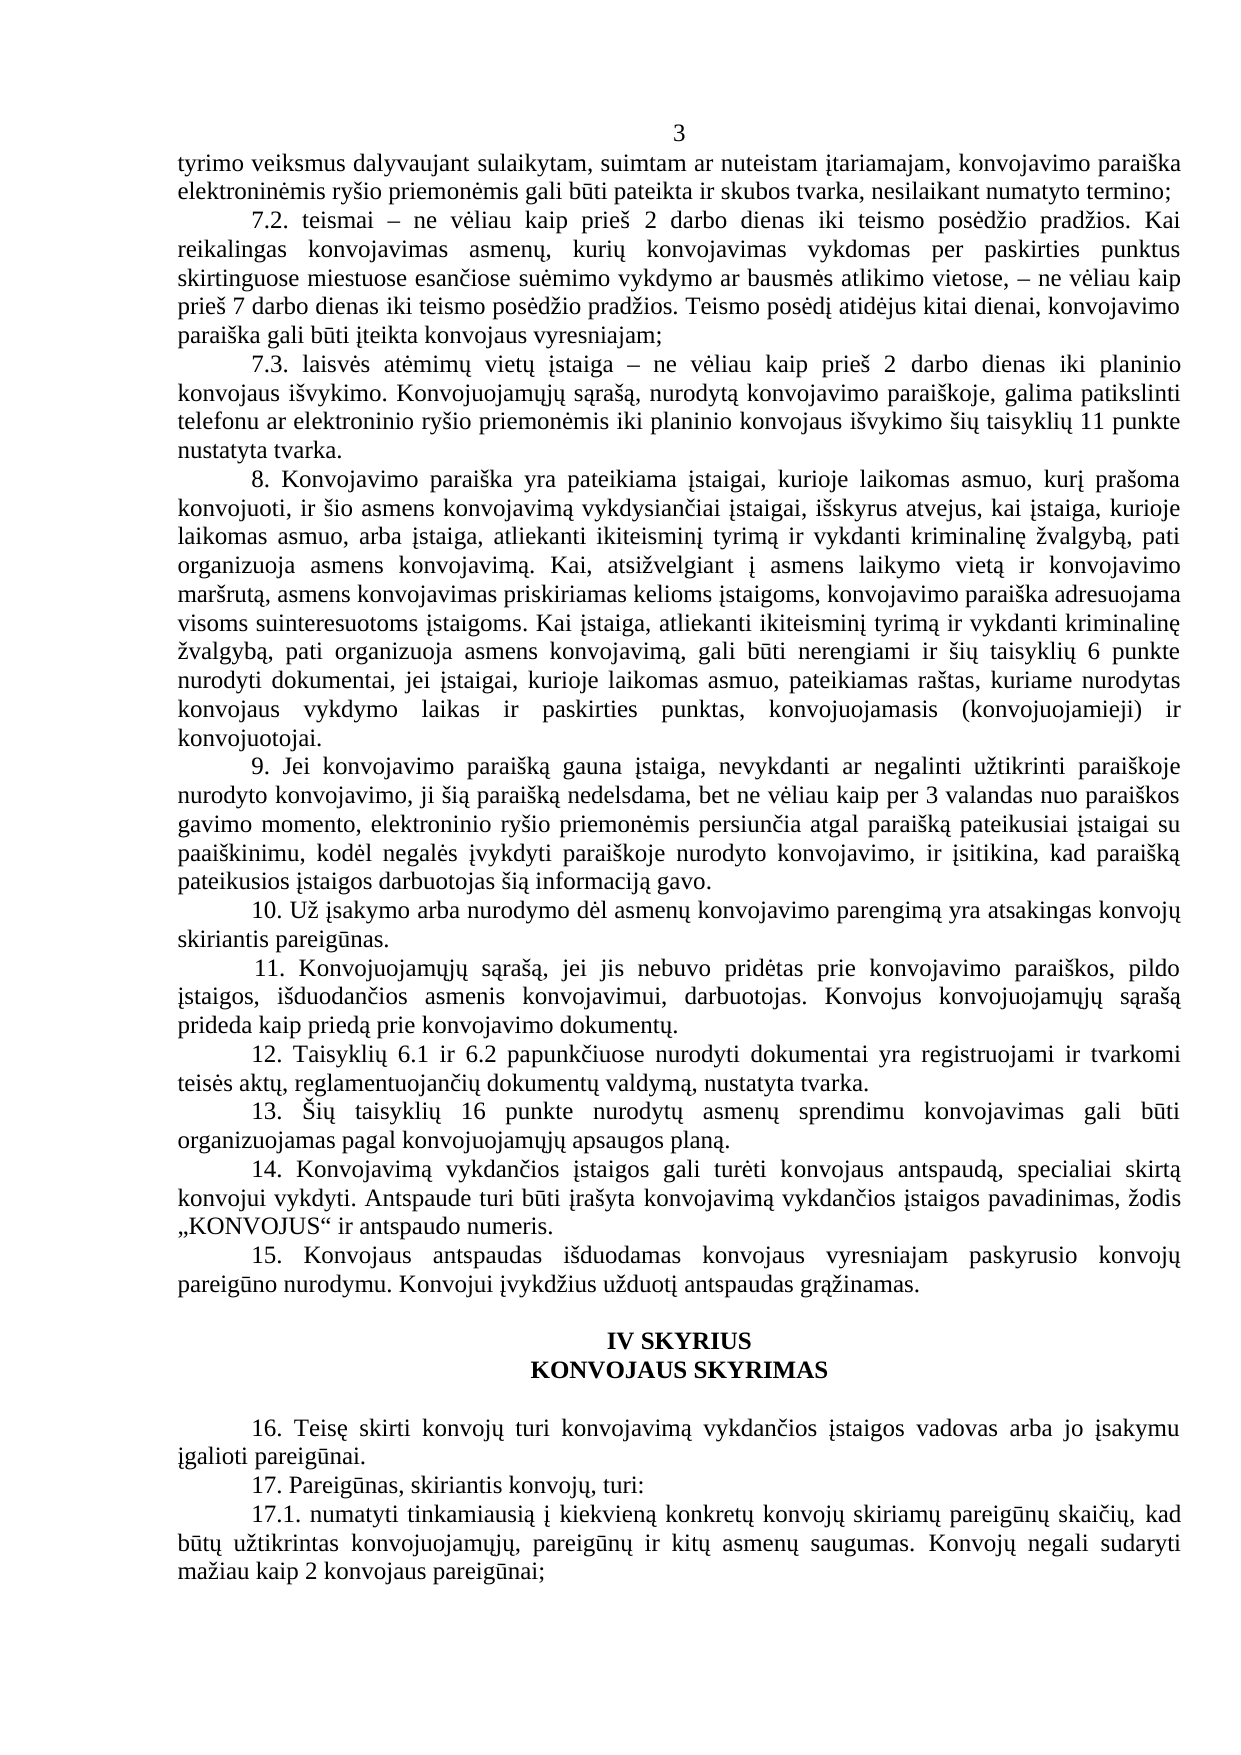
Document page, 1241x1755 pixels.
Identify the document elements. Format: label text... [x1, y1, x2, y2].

text 10. Už įsakymo arba nurodymo dėl asmenų konvojavimo parengimą yra atsakingas konvojų skiriantis pareigūnas. [177, 895, 1181, 953]
text IV SKYRIUS [177, 1326, 1181, 1355]
text 14. Konvojavimą vykdančios įstaigos gali turėti konvojaus antspaudą, specialiai skirtą konvojui vykdyti. Antspaude turi būti įrašyta konvojavimą vykdančios įstaigos pavadinimas, žodis „KONVOJUS“ ir antspaudo numeris. [177, 1154, 1181, 1240]
text 13. Šių taisyklių 16 punkte nurodytų asmenų sprendimu konvojavimas gali būti organizuojamas pagal konvojuojamųjų apsaugos planą. [177, 1096, 1181, 1154]
text 15. Konvojaus antspaudas išduodamas konvojaus vyresniajam paskyrusio konvojų pareigūno nurodymu. Konvojui įvykdžius užduotį antspaudas grąžinamas. [177, 1240, 1181, 1298]
text 7.3. laisvės atėmimų vietų įstaiga – ne vėliau kaip prieš 2 darbo dienas iki planinio konvojaus išvykimo. Konvojuojamųjų sąrašą, nurodytą konvojavimo paraiškoje, galima patikslinti telefonu ar elektroninio ryšio priemonėmis iki planinio konvojaus išvykimo šių taisyklių 11 punkte nustatyta tvarka. [177, 349, 1181, 464]
text 11. Konvojuojamųjų sąrašą, jei jis nebuvo pridėtas prie konvojavimo paraiškos, pildo įstaigos, išduodančios asmenis konvojavimui, darbuotojas. Konvojus konvojuojamųjų sąrašą prideda kaip priedą prie konvojavimo dokumentų. [177, 953, 1181, 1039]
text 17. Pareigūnas, skiriantis konvojų, turi: [177, 1470, 1181, 1499]
text 16. Teisę skirti konvojų turi konvojavimą vykdančios įstaigos vadovas arba jo įsakymu įgalioti pareigūnai. [177, 1413, 1181, 1470]
text 8. Konvojavimo paraiška yra pateikiama įstaigai, kurioje laikomas asmuo, kurį prašoma konvojuoti, ir šio asmens konvojavimą vykdysiančiai įstaigai, išskyrus atvejus, kai įstaiga, kurioje laikomas asmuo, arba įstaiga, atliekanti ikiteisminį tyrimą ir vykdanti kriminalinę žvalgybą, pati organizuoja asmens konvojavimą. Kai, atsižvelgiant į asmens laikymo vietą ir konvojavimo maršrutą, asmens konvojavimas priskiriamas kelioms įstaigoms, konvojavimo paraiška adresuojama visoms suinteresuotoms įstaigoms. Kai įstaiga, atliekanti ikiteisminį tyrimą ir vykdanti kriminalinę žvalgybą, pati organizuoja asmens konvojavimą, gali būti nerengiami ir šių taisyklių 6 punkte nurodyti dokumentai, jei įstaigai, kurioje laikomas asmuo, pateikiamas raštas, kuriame nurodytas konvojaus vykdymo laikas ir paskirties punktas, konvojuojamasis (konvojuojamieji) ir konvojuotojai. [177, 464, 1181, 751]
text 17.1. numatyti tinkamiausią į kiekvieną konkretų konvojų skiriamų pareigūnų skaičių, kad būtų užtikrintas konvojuojamųjų, pareigūnų ir kitų asmenų saugumas. Konvojų negali sudaryti mažiau kaip 2 konvojaus pareigūnai; [177, 1499, 1181, 1585]
text 9. Jei konvojavimo paraišką gauna įstaiga, nevykdanti ar negalinti užtikrinti paraiškoje nurodyto konvojavimo, ji šią paraišką nedelsdama, bet ne vėliau kaip per 3 valandas nuo paraiškos gavimo momento, elektroninio ryšio priemonėmis persiunčia atgal paraišką pateikusiai įstaigai su paaiškinimu, kodėl negalės įvykdyti paraiškoje nurodyto konvojavimo, ir įsitikina, kad paraišką pateikusios įstaigos darbuotojas šią informaciją gavo. [177, 751, 1181, 895]
text KONVOJAUS SKYRIMAS [177, 1355, 1181, 1384]
text tyrimo veiksmus dalyvaujant sulaikytam, suimtam ar nuteistam įtariamajam, konvojavimo paraiška elektroninėmis ryšio priemonėmis gali būti pateikta ir skubos tvarka, nesilaikant numatyto termino; [177, 148, 1181, 205]
text 7.2. teismai – ne vėliau kaip prieš 2 darbo dienas iki teismo posėdžio pradžios. Kai reikalingas konvojavimas asmenų, kurių konvojavimas vykdomas per paskirties punktus skirtinguose miestuose esančiose suėmimo vykdymo ar bausmės atlikimo vietose, – ne vėliau kaip prieš 7 darbo dienas iki teismo posėdžio pradžios. Teismo posėdį atidėjus kitai dienai, konvojavimo paraiška gali būti įteikta konvojaus vyresniajam; [177, 205, 1181, 349]
text 12. Taisyklių 6.1 ir 6.2 papunkčiuose nurodyti dokumentai yra registruojami ir tvarkomi teisės aktų, reglamentuojančių dokumentų valdymą, nustatyta tvarka. [177, 1039, 1181, 1096]
